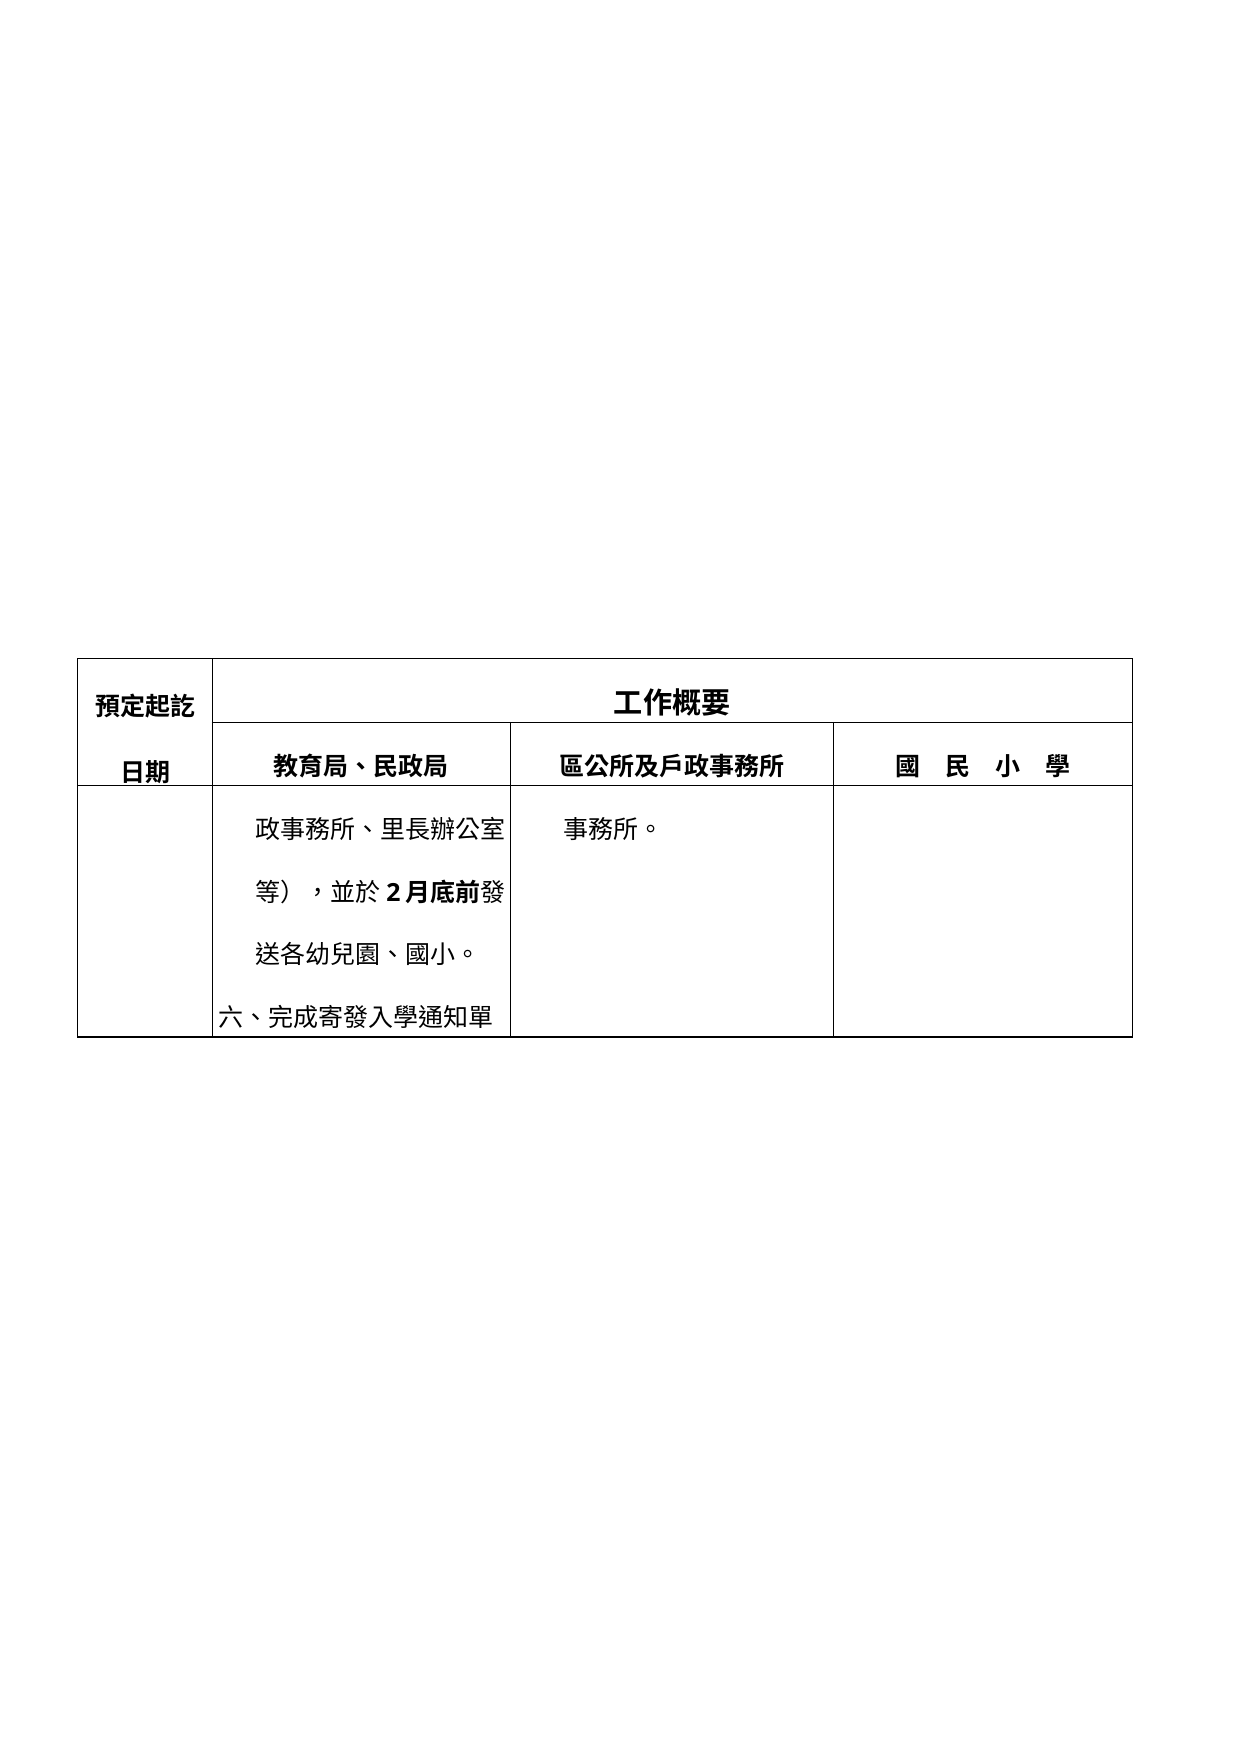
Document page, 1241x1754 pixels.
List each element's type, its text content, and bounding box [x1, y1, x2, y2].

table_cell 教育局、民政局 [213, 723, 510, 785]
table_cell 事務所。 [511, 786, 833, 1036]
table_cell 國 民 小 學 [834, 723, 1132, 785]
table_cell 政事務所、里長辦公室等），並於2月底前發送各幼兒園、國小。 六、完成寄發入學通知單 [213, 786, 510, 1036]
table_cell [78, 786, 212, 1036]
table_cell [834, 786, 1132, 1036]
table_cell 區公所及戶政事務所 [511, 723, 833, 785]
table_header 工作概要 [213, 659, 1132, 722]
table_header 預定起訖 日期 [78, 659, 212, 785]
